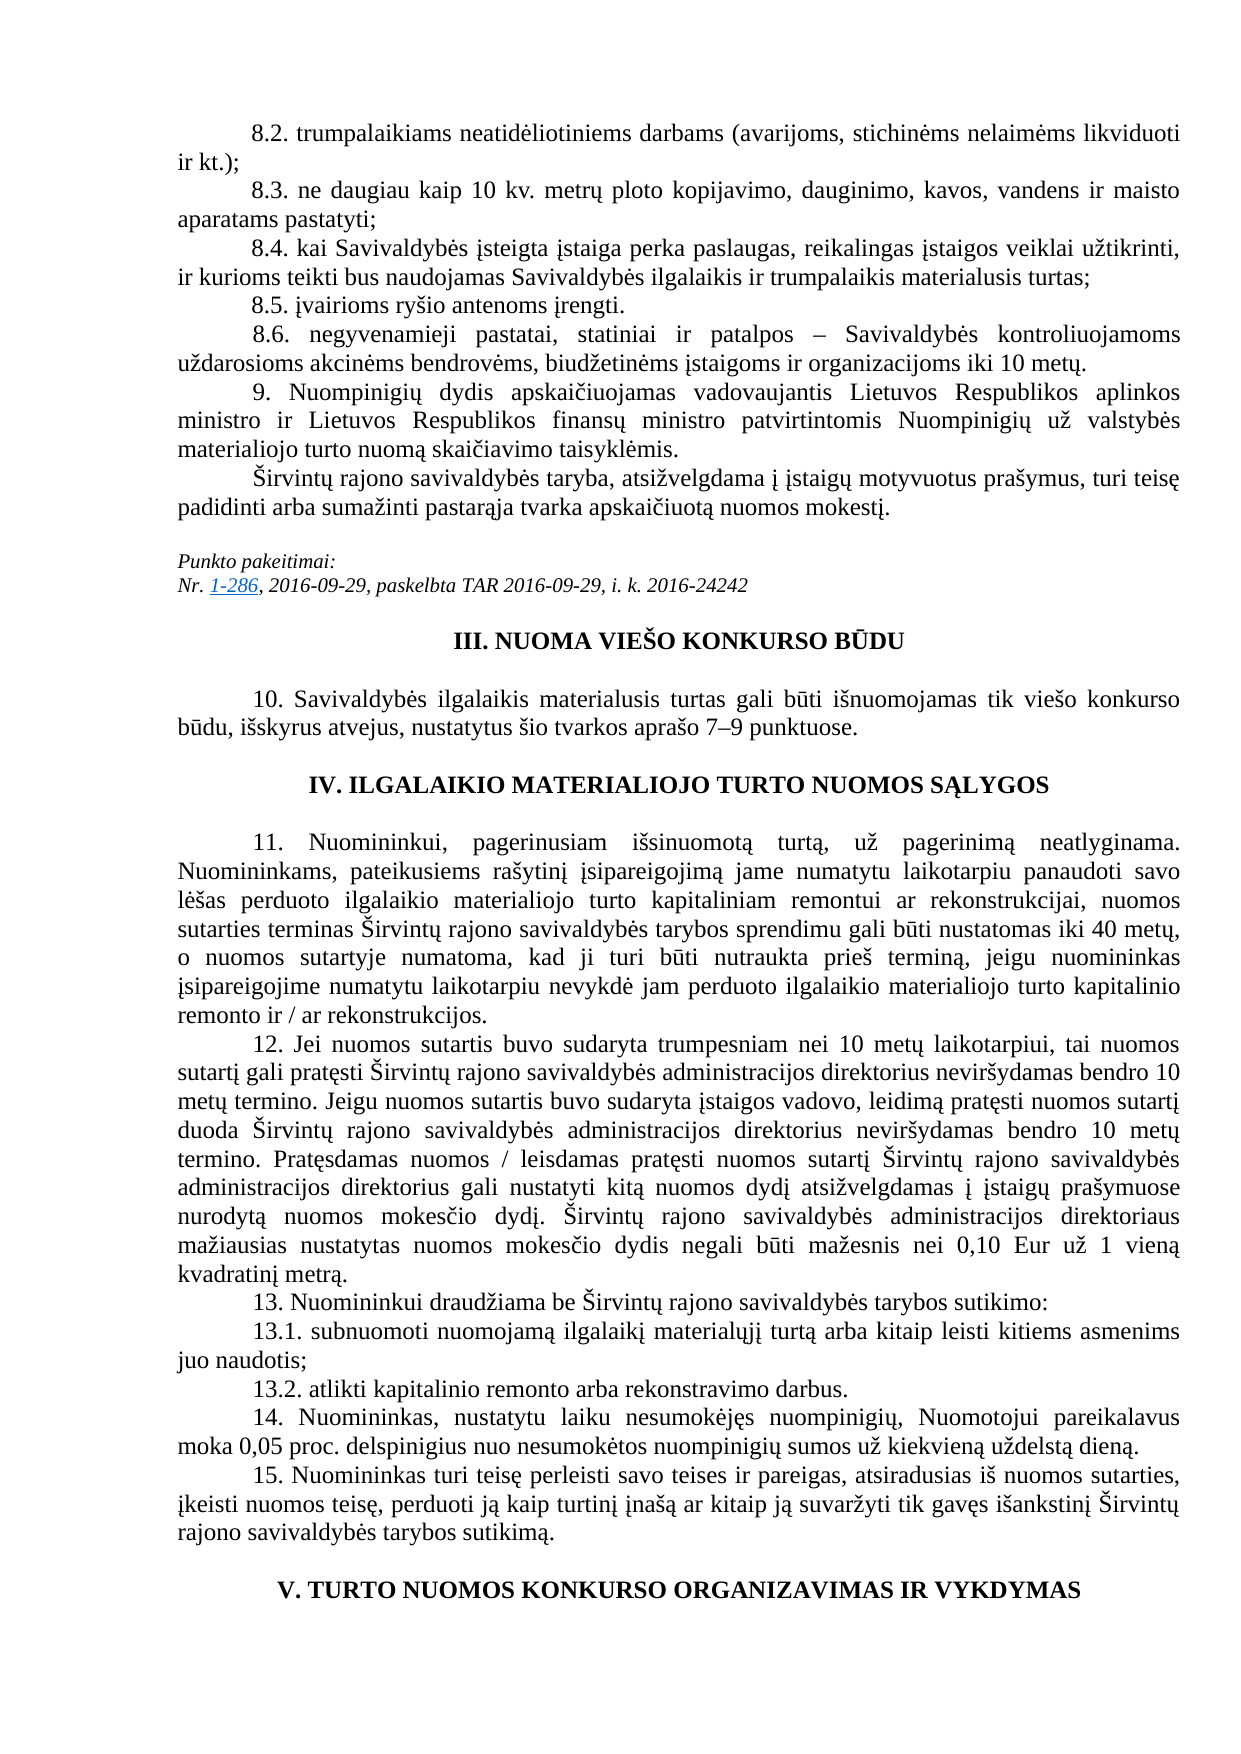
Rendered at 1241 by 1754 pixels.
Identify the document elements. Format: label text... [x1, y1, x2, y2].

text 11. Nuomininkui, pagerinusiam išsinuomotą turtą, už pagerinimą neatlyginama. Nuomininkams, pateikusiems rašytinį įsipareigojimą jame numatytu laikotarpiu panaudoti savo lėšas perduoto ilgalaikio materialiojo turto kapitaliniam remontui ar rekonstrukcijai, nuomos sutarties terminas Širvintų rajono savivaldybės tarybos sprendimu gali būti nustatomas iki 40 metų, o nuomos sutartyje numatoma, kad ji turi būti nutraukta prieš terminą, jeigu nuomininkas įsipareigojime numatytu laikotarpiu nevykdė jam perduoto ilgalaikio materialiojo turto kapitalinio remonto ir / ar rekonstrukcijos. [177, 827, 1181, 1029]
text 13.1. subnuomoti nuomojamą ilgalaikį materialųjį turtą arba kitaip leisti kitiems asmenims juo naudotis; [177, 1316, 1181, 1374]
text 8.5. įvairioms ryšio antenoms įrengti. [177, 291, 1181, 319]
text 12. Jei nuomos sutartis buvo sudaryta trumpesniam nei 10 metų laikotarpiui, tai nuomos sutartį gali pratęsti Širvintų rajono savivaldybės administracijos direktorius neviršydamas bendro 10 metų termino. Jeigu nuomos sutartis buvo sudaryta įstaigos vadovo, leidimą pratęsti nuomos sutartį duoda Širvintų rajono savivaldybės administracijos direktorius neviršydamas bendro 10 metų termino. Pratęsdamas nuomos / leisdamas pratęsti nuomos sutartį Širvintų rajono savivaldybės administracijos direktorius gali nustatyti kitą nuomos dydį atsižvelgdamas į įstaigų prašymuose nurodytą nuomos mokesčio dydį. Širvintų rajono savivaldybės administracijos direktoriaus mažiausias nustatytas nuomos mokesčio dydis negali būti mažesnis nei 0,10 Eur už 1 vieną kvadratinį metrą. [177, 1029, 1181, 1287]
text III. NUOMA VIEŠO KONKURSO BŪDU [177, 626, 1181, 655]
text 8.3. ne daugiau kaip 10 kv. metrų ploto kopijavimo, dauginimo, kavos, vandens ir maisto aparatams pastatyti; [177, 176, 1181, 233]
text 15. Nuomininkas turi teisę perleisti savo teises ir pareigas, atsiradusias iš nuomos sutarties, įkeisti nuomos teisę, perduoti ją kaip turtinį įnašą ar kitaip ją suvaržyti tik gavęs išankstinį Širvintų rajono savivaldybės tarybos sutikimą. [177, 1460, 1181, 1546]
text 14. Nuomininkas, nustatytu laiku nesumokėjęs nuompinigių, Nuomotojui pareikalavus moka 0,05 proc. delspinigius nuo nesumokėtos nuompinigių sumos už kiekvieną uždelstą dieną. [177, 1402, 1181, 1460]
text Nr. 1-286, 2016-09-29, paskelbta TAR 2016-09-29, i. k. 2016-24242 [177, 573, 1181, 597]
text 8.2. trumpalaikiams neatidėliotiniems darbams (avarijoms, stichinėms nelaimėms likviduoti ir kt.); [177, 118, 1181, 176]
text V. TURTO NUOMOS KONKURSO ORGANIZAVIMAS IR VYKDYMAS [177, 1575, 1181, 1604]
text 9. Nuompinigių dydis apskaičiuojamas vadovaujantis Lietuvos Respublikos aplinkos ministro ir Lietuvos Respublikos finansų ministro patvirtintomis Nuompinigių už valstybės materialiojo turto nuomą skaičiavimo taisyklėmis. [177, 377, 1181, 463]
text 10. Savivaldybės ilgalaikis materialusis turtas gali būti išnuomojamas tik viešo konkurso būdu, išskyrus atvejus, nustatytus šio tvarkos aprašo 7–9 punktuose. [177, 684, 1181, 741]
text Širvintų rajono savivaldybės taryba, atsižvelgdama į įstaigų motyvuotus prašymus, turi teisę padidinti arba sumažinti pastarąja tvarka apskaičiuotą nuomos mokestį. [177, 463, 1181, 521]
text IV. ILGALAIKIO MATERIALIOJO TURTO NUOMOS SĄLYGOS [177, 770, 1181, 799]
text 13. Nuomininkui draudžiama be Širvintų rajono savivaldybės tarybos sutikimo: [177, 1287, 1181, 1316]
text Punkto pakeitimai: [177, 549, 1181, 573]
text 8.4. kai Savivaldybės įsteigta įstaiga perka paslaugas, reikalingas įstaigos veiklai užtikrinti, ir kurioms teikti bus naudojamas Savivaldybės ilgalaikis ir trumpalaikis materialusis turtas; [177, 233, 1181, 291]
text 13.2. atlikti kapitalinio remonto arba rekonstravimo darbus. [177, 1374, 1181, 1402]
text 8.6. negyvenamieji pastatai, statiniai ir patalpos – Savivaldybės kontroliuojamoms uždarosioms akcinėms bendrovėms, biudžetinėms įstaigoms ir organizacijoms iki 10 metų. [177, 319, 1181, 377]
